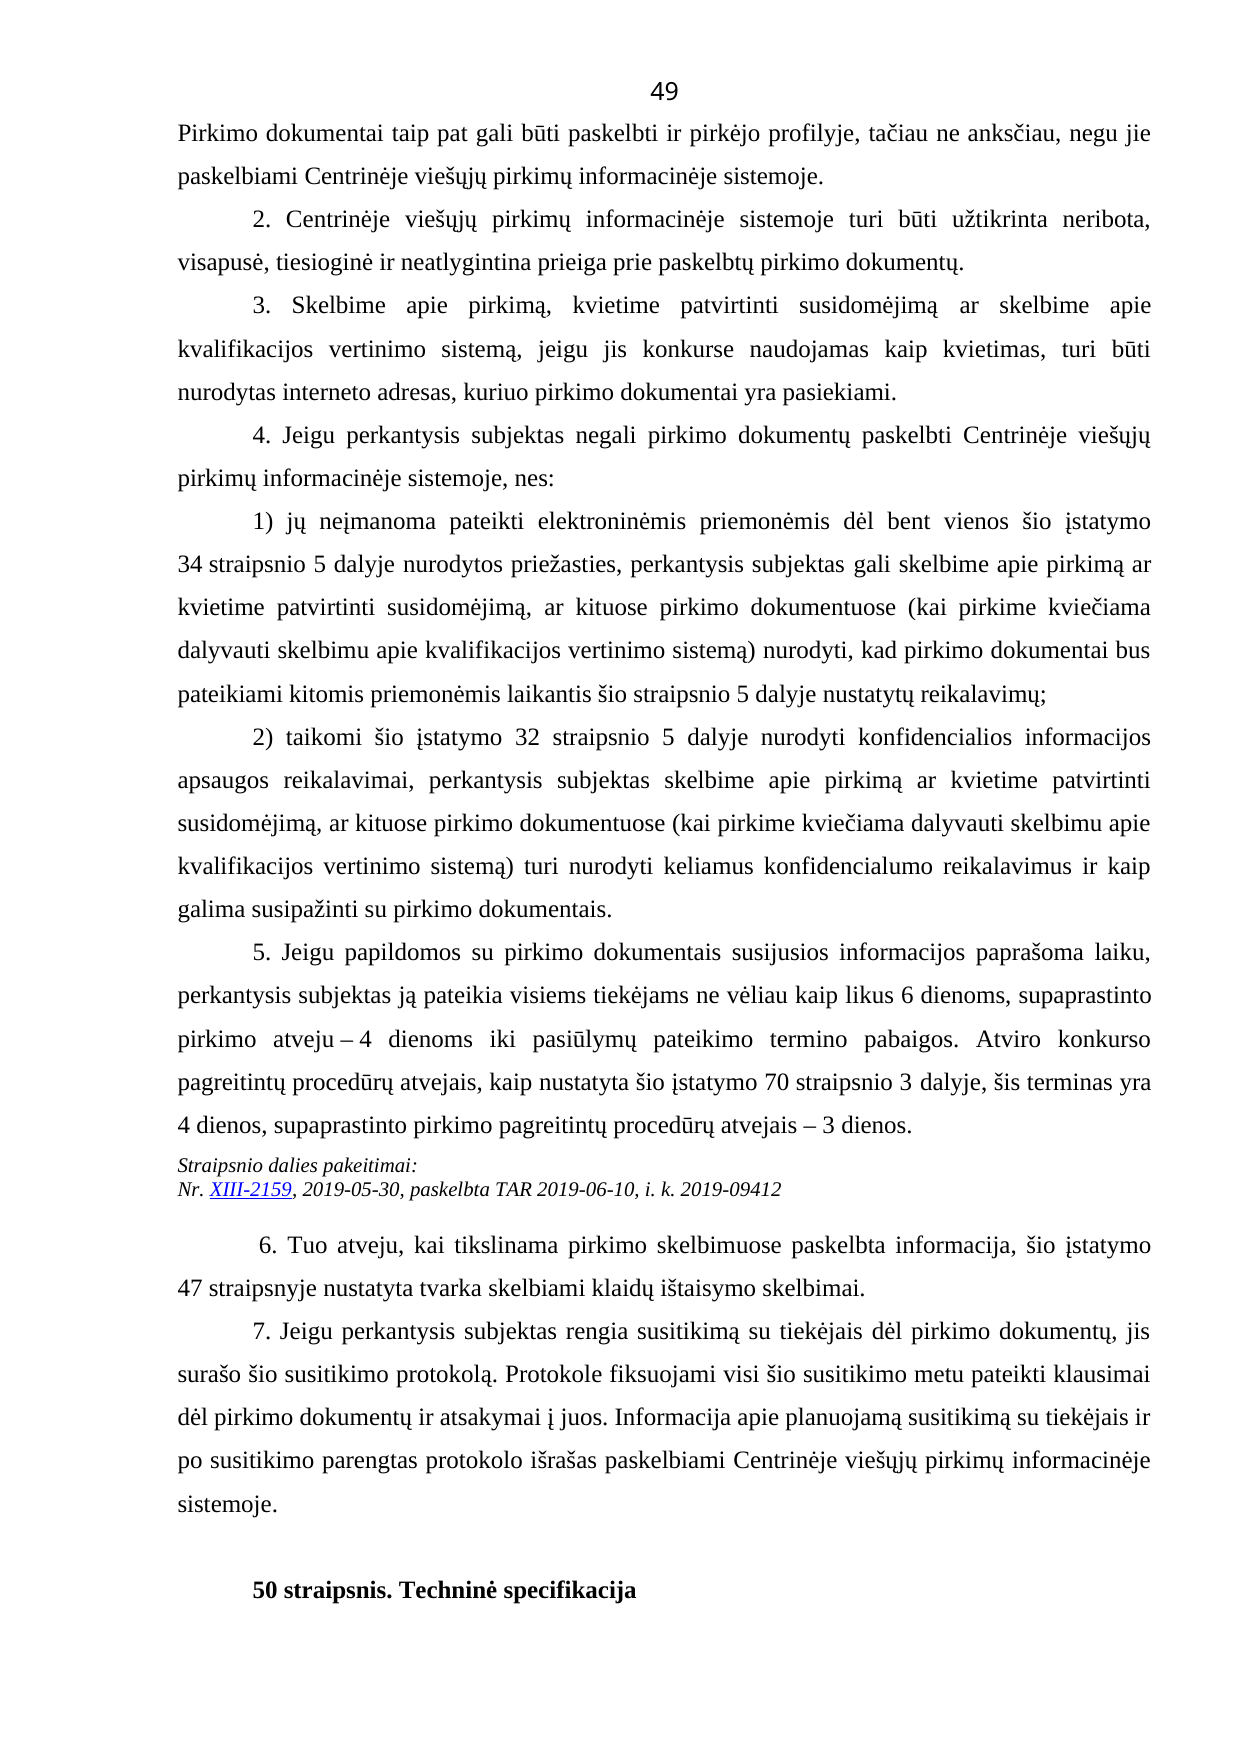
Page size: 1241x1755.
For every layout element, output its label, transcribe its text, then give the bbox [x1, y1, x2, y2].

text Straipsnio dalies pakeitimai: [177, 1153, 1152, 1177]
text 5. Jeigu papildomos su pirkimo dokumentais susijusios informacijos paprašoma laiku, perkantysis subjektas ją pateikia visiems tiekėjams ne vėliau kaip likus 6 dienoms, supaprastinto pirkimo atveju – 4 dienoms iki pasiūlymų pateikimo termino pabaigos. Atviro konkurso pagreitintų procedūrų atvejais, kaip nustatyta šio įstatymo 70 straipsnio 3 dalyje, šis terminas yra 4 dienos, supaprastinto pirkimo pagreitintų procedūrų atvejais – 3 dienos. [177, 937, 1152, 1139]
text 50 straipsnis. Techninė specifikacija [177, 1575, 1152, 1604]
text 1) jų neįmanoma pateikti elektroninėmis priemonėmis dėl bent vienos šio įstatymo 34 straipsnio 5 dalyje nurodytos priežasties, perkantysis subjektas gali skelbime apie pirkimą ar kvietime patvirtinti susidomėjimą, ar kituose pirkimo dokumentuose (kai pirkime kviečiama dalyvauti skelbimu apie kvalifikacijos vertinimo sistemą) nurodyti, kad pirkimo dokumentai bus pateikiami kitomis priemonėmis laikantis šio straipsnio 5 dalyje nustatytų reikalavimų; [177, 506, 1152, 707]
text 2. Centrinėje viešųjų pirkimų informacinėje sistemoje turi būti užtikrinta neribota, visapusė, tiesioginė ir neatlygintina prieiga prie paskelbtų pirkimo dokumentų. [177, 204, 1152, 276]
text Pirkimo dokumentai taip pat gali būti paskelbti ir pirkėjo profilyje, tačiau ne anksčiau, negu jie paskelbiami Centrinėje viešųjų pirkimų informacinėje sistemoje. [177, 118, 1152, 190]
text 3. Skelbime apie pirkimą, kvietime patvirtinti susidomėjimą ar skelbime apie kvalifikacijos vertinimo sistemą, jeigu jis konkurse naudojamas kaip kvietimas, turi būti nurodytas interneto adresas, kuriuo pirkimo dokumentai yra pasiekiami. [177, 291, 1152, 406]
text 6. Tuo atveju, kai tikslinama pirkimo skelbimuose paskelbta informacija, šio įstatymo 47 straipsnyje nustatyta tvarka skelbiami klaidų ištaisymo skelbimai. [177, 1230, 1152, 1302]
text 2) taikomi šio įstatymo 32 straipsnio 5 dalyje nurodyti konfidencialios informacijos apsaugos reikalavimai, perkantysis subjektas skelbime apie pirkimą ar kvietime patvirtinti susidomėjimą, ar kituose pirkimo dokumentuose (kai pirkime kviečiama dalyvauti skelbimu apie kvalifikacijos vertinimo sistemą) turi nurodyti keliamus konfidencialumo reikalavimus ir kaip galima susipažinti su pirkimo dokumentais. [177, 722, 1152, 923]
text 4. Jeigu perkantysis subjektas negali pirkimo dokumentų paskelbti Centrinėje viešųjų pirkimų informacinėje sistemoje, nes: [177, 420, 1152, 492]
text Nr. XIII-2159, 2019-05-30, paskelbta TAR 2019-06-10, i. k. 2019-09412 [177, 1177, 1152, 1201]
text 7. Jeigu perkantysis subjektas rengia susitikimą su tiekėjais dėl pirkimo dokumentų, jis surašo šio susitikimo protokolą. Protokole fiksuojami visi šio susitikimo metu pateikti klausimai dėl pirkimo dokumentų ir atsakymai į juos. Informacija apie planuojamą susitikimą su tiekėjais ir po susitikimo parengtas protokolo išrašas paskelbiami Centrinėje viešųjų pirkimų informacinėje sistemoje. [177, 1316, 1152, 1517]
